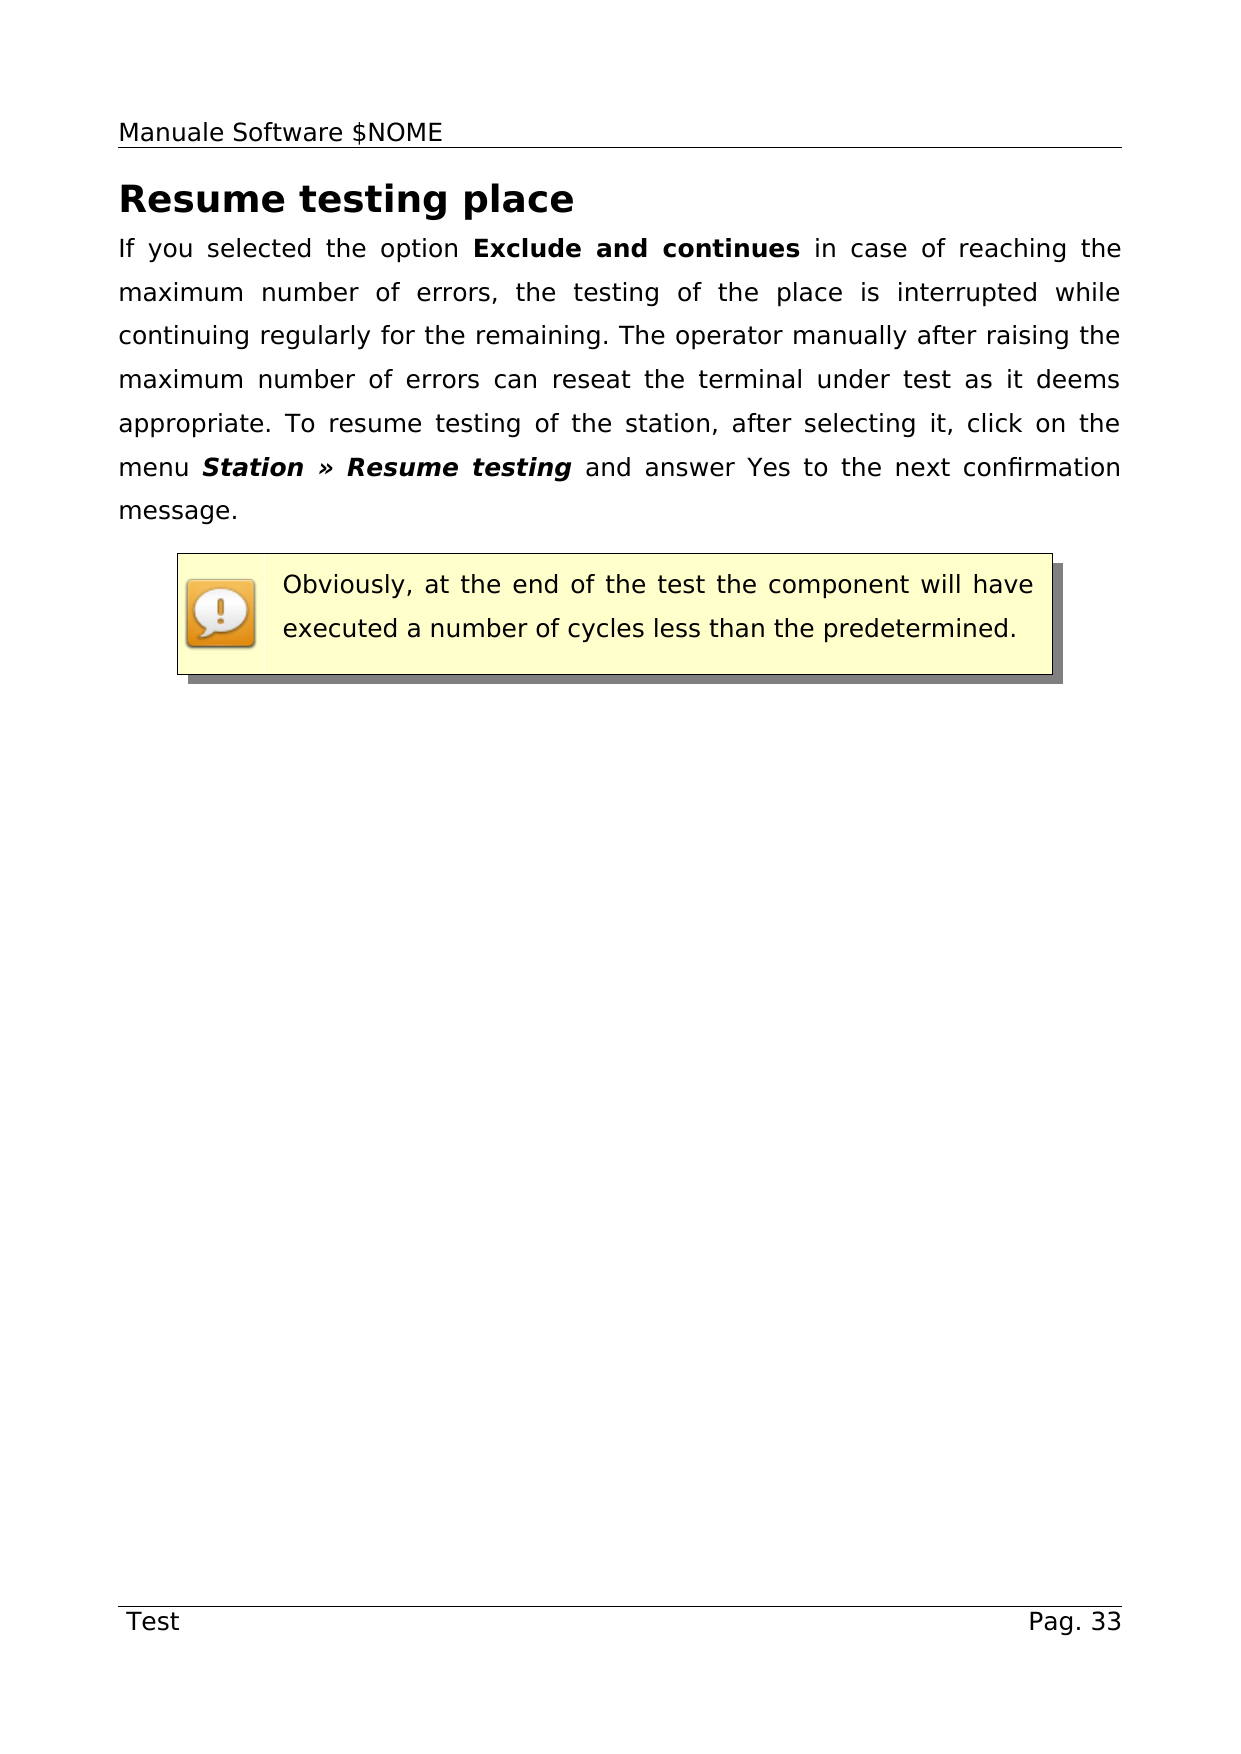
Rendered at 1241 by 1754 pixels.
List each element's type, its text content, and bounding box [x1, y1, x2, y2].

text If you selected the option Exclude and continues in case of reaching the maximum number of errors, the testing of the place is interrupted while continuing regularly for the remaining. The operator manually after raising the maximum number of errors can reseat the terminal under test as it deems appropriate. To resume testing of the station, after selecting it, click on the menu Station » Resume testing and answer Yes to the next confirmation message. [118, 234, 1122, 526]
table_header Obviously, at the end of the test the component will have executed a number of cycles less than the predetermined. [265, 554, 1052, 674]
picture [183, 575, 259, 651]
table_header [178, 554, 264, 674]
subtitle Resume testing place [118, 178, 1122, 221]
